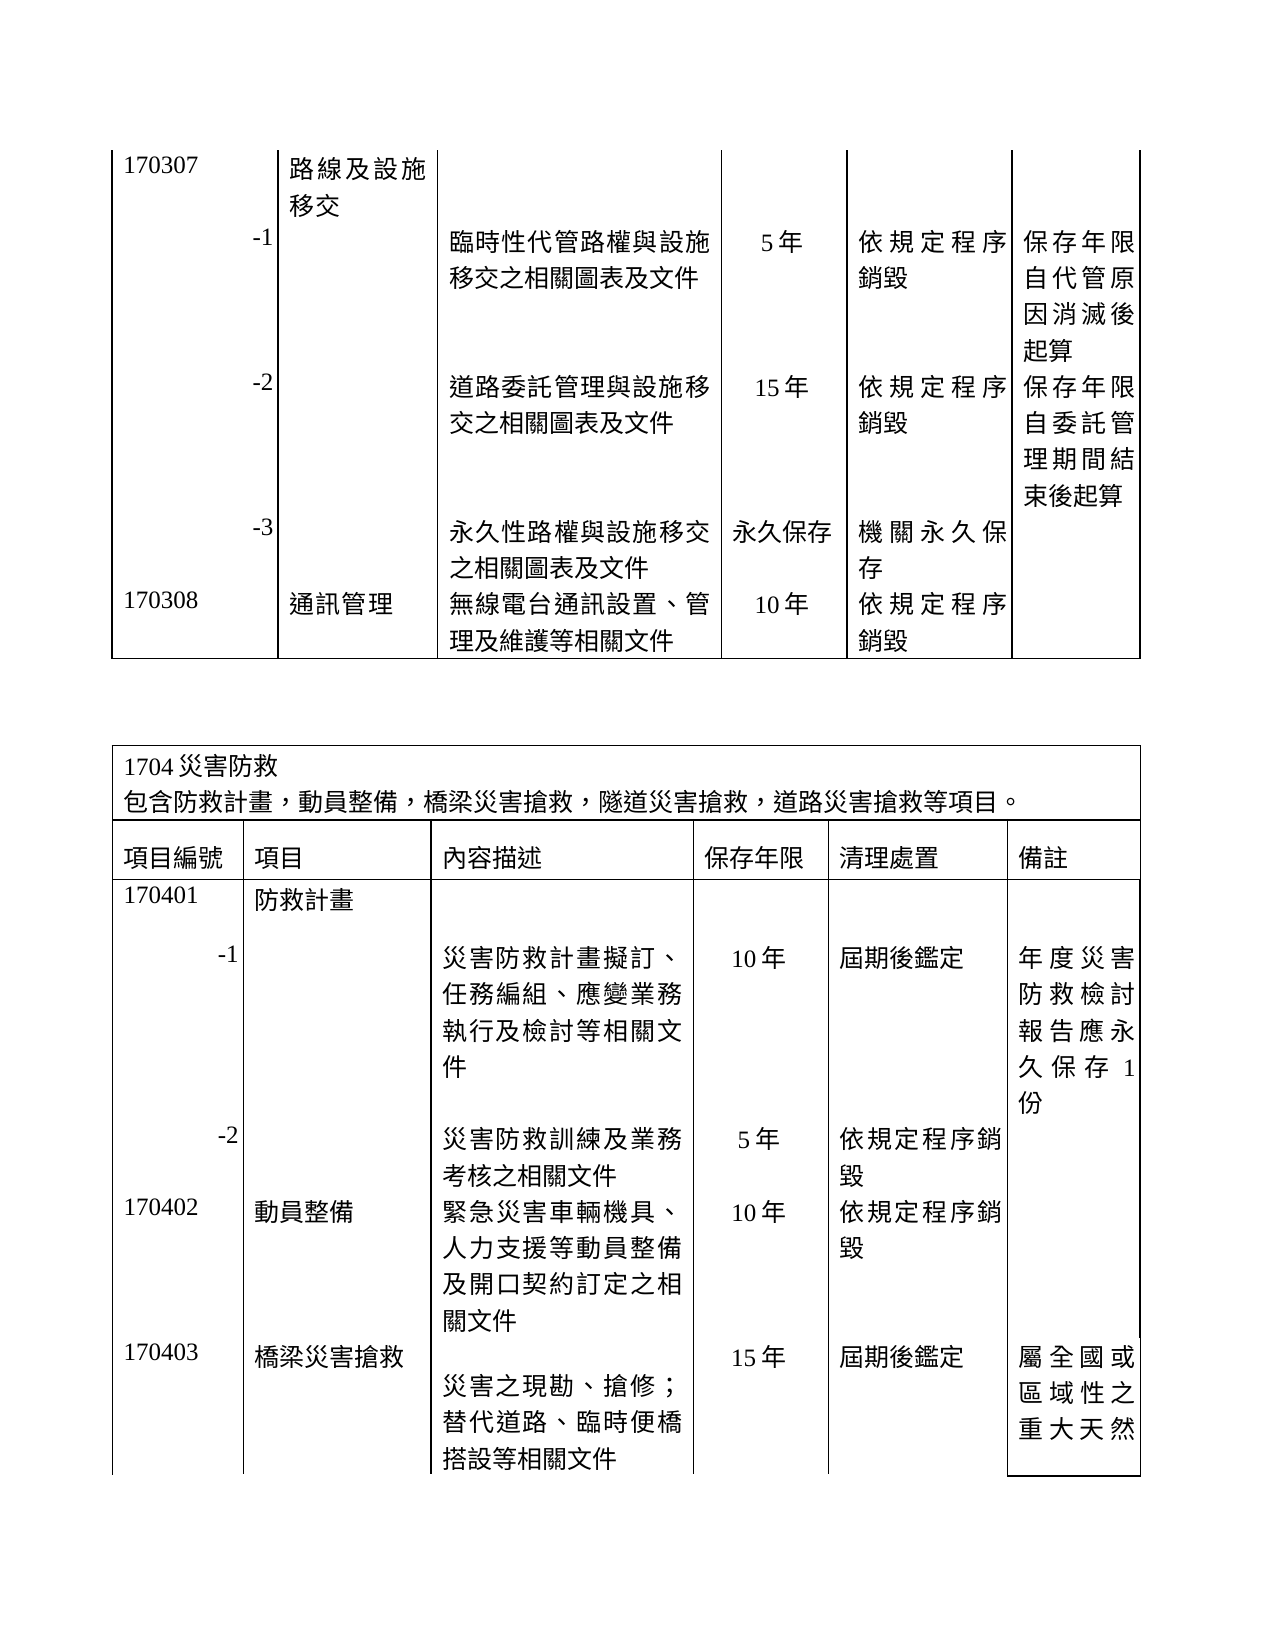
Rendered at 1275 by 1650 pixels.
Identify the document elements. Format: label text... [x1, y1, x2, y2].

table_cell [244, 1120, 430, 1192]
table_cell 170401 [113, 880, 243, 939]
table_cell 內容描述 [432, 821, 693, 879]
table_cell [848, 150, 1011, 222]
table_cell 永久保存 [722, 513, 846, 585]
table_cell [694, 880, 828, 939]
table_cell 依規定程序銷毀 [829, 1120, 1007, 1192]
table_cell 路線及設施移交 [279, 150, 437, 222]
table_cell 通訊管理 [279, 585, 437, 657]
table_cell [1013, 150, 1139, 222]
table_cell [438, 150, 721, 222]
table_cell 災害防救計畫擬訂、任務編組、應變業務執行及檢討等相關文件 [432, 939, 693, 1120]
table_cell [432, 880, 693, 939]
table_cell 備註 [1008, 821, 1140, 879]
table_cell 5年 [722, 223, 846, 367]
table_cell 170308 [113, 585, 277, 657]
table_cell 機關永久保存 [848, 513, 1011, 585]
table_cell 保存年限 [694, 821, 828, 879]
table_cell 防救計畫 [244, 880, 430, 939]
table_cell -2 [113, 368, 277, 512]
table_cell [829, 880, 1007, 939]
table_cell 項目 [244, 821, 430, 879]
table_cell 清理處置 [829, 821, 1007, 879]
table_cell [722, 150, 846, 222]
table_cell 170307 [113, 150, 277, 222]
table_cell [279, 368, 437, 512]
table_cell [279, 223, 437, 367]
table_cell 10年 [694, 1193, 828, 1337]
table_cell [1008, 880, 1139, 939]
table_cell 依規定程序銷毀 [848, 585, 1011, 657]
table_cell 臨時性代管路權與設施移交之相關圖表及文件 [438, 223, 721, 367]
table_cell [279, 513, 437, 585]
table_cell 項目編號 [113, 821, 243, 879]
table_cell 無線電台通訊設置、管理及維護等相關文件 [438, 585, 721, 657]
table_header 1704災害防救 包含防救計畫，動員整備，橋梁災害搶救，隧道災害搶救，道路災害搶救等項目。 [113, 746, 1140, 819]
table_cell 永久性路權與設施移交之相關圖表及文件 [438, 513, 721, 585]
table_cell -3 [113, 513, 277, 585]
table_cell [1008, 1120, 1139, 1192]
table_cell 災害之現勘、搶修；替代道路、臨時便橋搭設等相關文件 [431, 1338, 693, 1475]
table_cell -2 [113, 1120, 243, 1192]
table_cell 170402 [113, 1193, 243, 1337]
table_cell 緊急災害車輛機具、人力支援等動員整備及開口契約訂定之相關文件 [432, 1193, 693, 1337]
table_cell [1008, 1193, 1139, 1337]
table_cell 年度災害防救檢討報告應永久保存1份 [1008, 939, 1139, 1120]
table_cell 屆期後鑑定 [828, 1338, 1007, 1475]
table_cell [244, 939, 430, 1120]
table_cell 5年 [694, 1120, 828, 1192]
table_cell 道路委託管理與設施移交之相關圖表及文件 [438, 368, 721, 512]
table_cell 屬全國或區域性之重大天然 [1008, 1338, 1140, 1475]
table_cell 屆期後鑑定 [829, 939, 1007, 1120]
table_cell -1 [113, 223, 277, 367]
table_cell 15年 [722, 368, 846, 512]
table_cell 依規定程序銷毀 [829, 1193, 1007, 1337]
table_cell 災害防救訓練及業務考核之相關文件 [432, 1120, 693, 1192]
table_cell [1013, 585, 1139, 657]
table_cell [1013, 513, 1139, 585]
table_cell 橋梁災害搶救 [243, 1338, 431, 1475]
table_cell 15年 [693, 1338, 828, 1475]
table_cell 10年 [694, 939, 828, 1120]
table_cell 170403 [113, 1338, 243, 1475]
table_cell 保存年限自代管原因消滅後起算 [1013, 223, 1139, 367]
table_cell -1 [113, 939, 243, 1120]
table_cell 保存年限自委託管理期間結束後起算 [1013, 368, 1139, 512]
table_cell 依規定程序銷毀 [848, 368, 1011, 512]
table_cell 動員整備 [244, 1193, 430, 1337]
table_cell 依規定程序銷毀 [848, 223, 1011, 367]
table_cell 10年 [722, 585, 846, 657]
